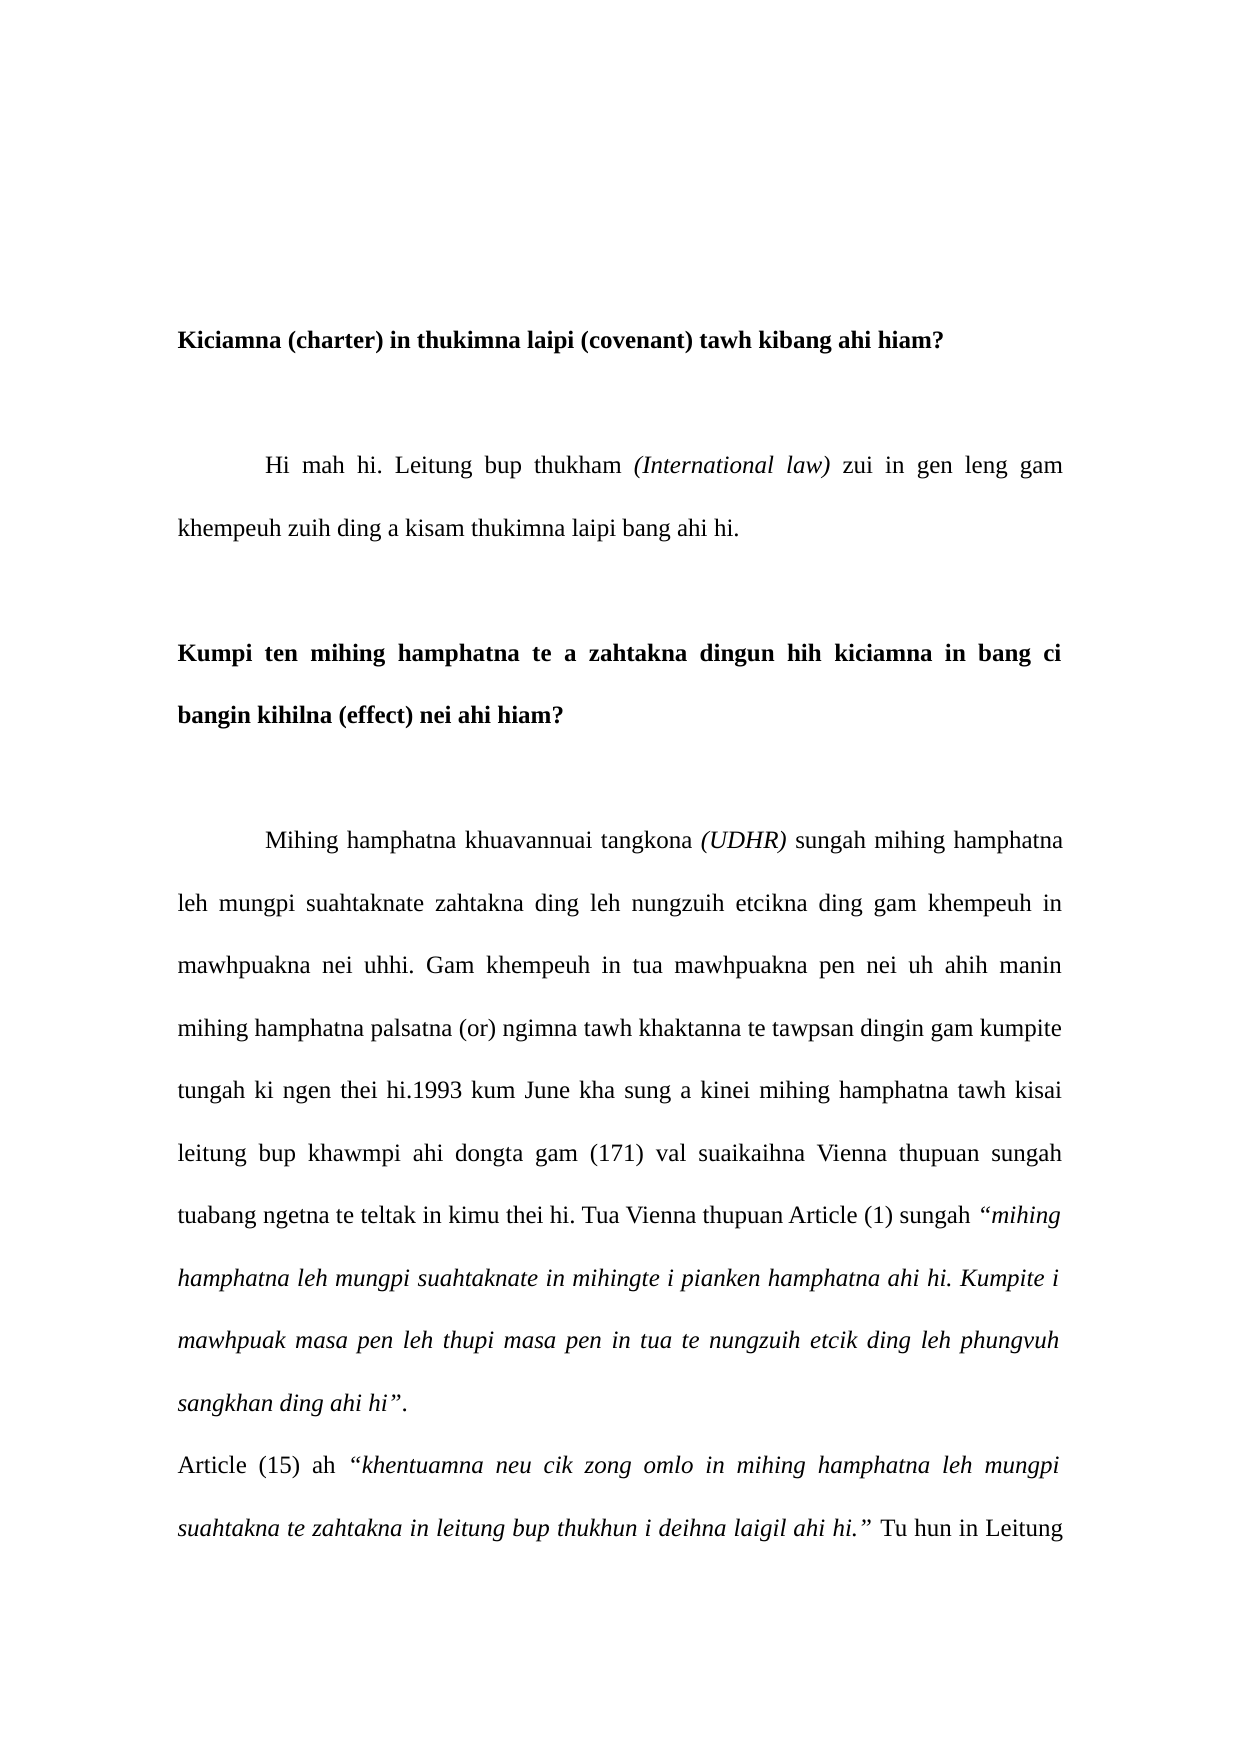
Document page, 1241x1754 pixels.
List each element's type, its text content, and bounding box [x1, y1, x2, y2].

text Article (15) ah “khentuamna neu cik zong omlo in mihing hamphatna leh mungpi suahtakna te zahtakna in leitung bup thukhun i deihna laigil ahi hi.” Tu hun in Leitung [177, 1423, 1063, 1548]
text Mihing hamphatna khuavannuai tangkona (UDHR) sungah mihing hamphatna leh mungpi suahtaknate zahtakna ding leh nungzuih etcikna ding gam khempeuh in mawhpuakna nei uhhi. Gam khempeuh in tua mawhpuakna pen nei uh ahih manin mihing hamphatna palsatna (or) ngimna tawh khaktanna te tawpsan dingin gam kumpite tungah ki ngen thei hi.1993 kum June kha sung a kinei mihing hamphatna tawh kisai leitung bup khawmpi ahi dongta gam (171) val suaikaihna Vienna thupuan sungah tuabang ngetna te teltak in kimu thei hi. Tua Vienna thupuan Article (1) sungah “mihing hamphatna leh mungpi suahtaknate in mihingte i pianken hamphatna ahi hi. Kumpite i mawhpuak masa pen leh thupi masa pen in tua te nungzuih etcik ding leh phungvuh sangkhan ding ahi hi”. [177, 798, 1063, 1423]
text Hi mah hi. Leitung bup thukham (International law) zui in gen leng gam khempeuh zuih ding a kisam thukimna laipi bang ahi hi. [177, 423, 1063, 548]
text Kiciamna (charter) in thukimna laipi (covenant) tawh kibang ahi hiam? [177, 298, 1063, 361]
text Kumpi ten mihing hamphatna te a zahtakna dingun hih kiciamna in bang ci bangin kihilna (effect) nei ahi hiam? [177, 611, 1063, 736]
